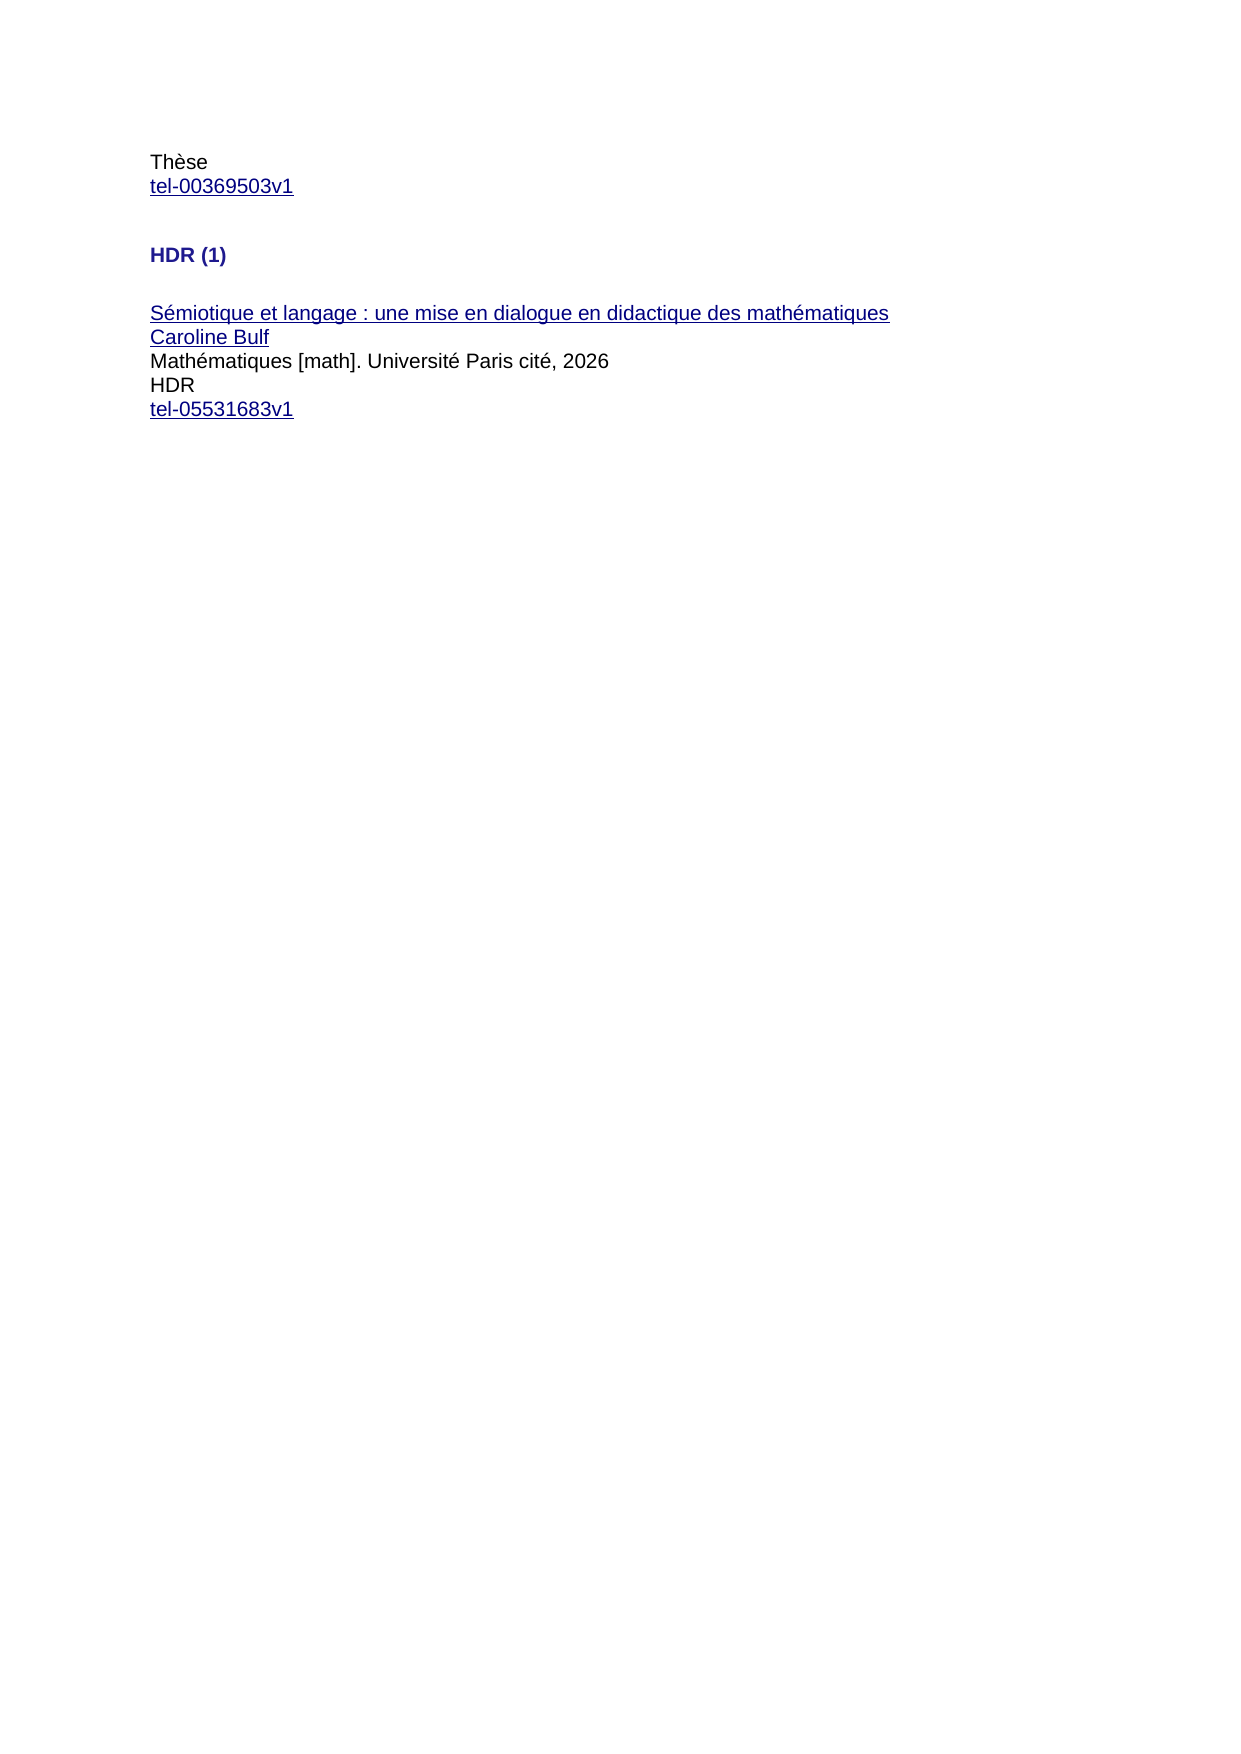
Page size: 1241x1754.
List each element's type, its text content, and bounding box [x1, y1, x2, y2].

subtitle HDR (1) [150, 243, 1090, 267]
table_header Sémiotique et langage : une mise en dialogue en didactique des mathématiques Caroline Bulf Mathématiques [math]. Université Paris cité, 2026 HDR tel-05531683v1 [150, 301, 1090, 421]
table_header Thèse tel-00369503v1 [150, 150, 1090, 198]
